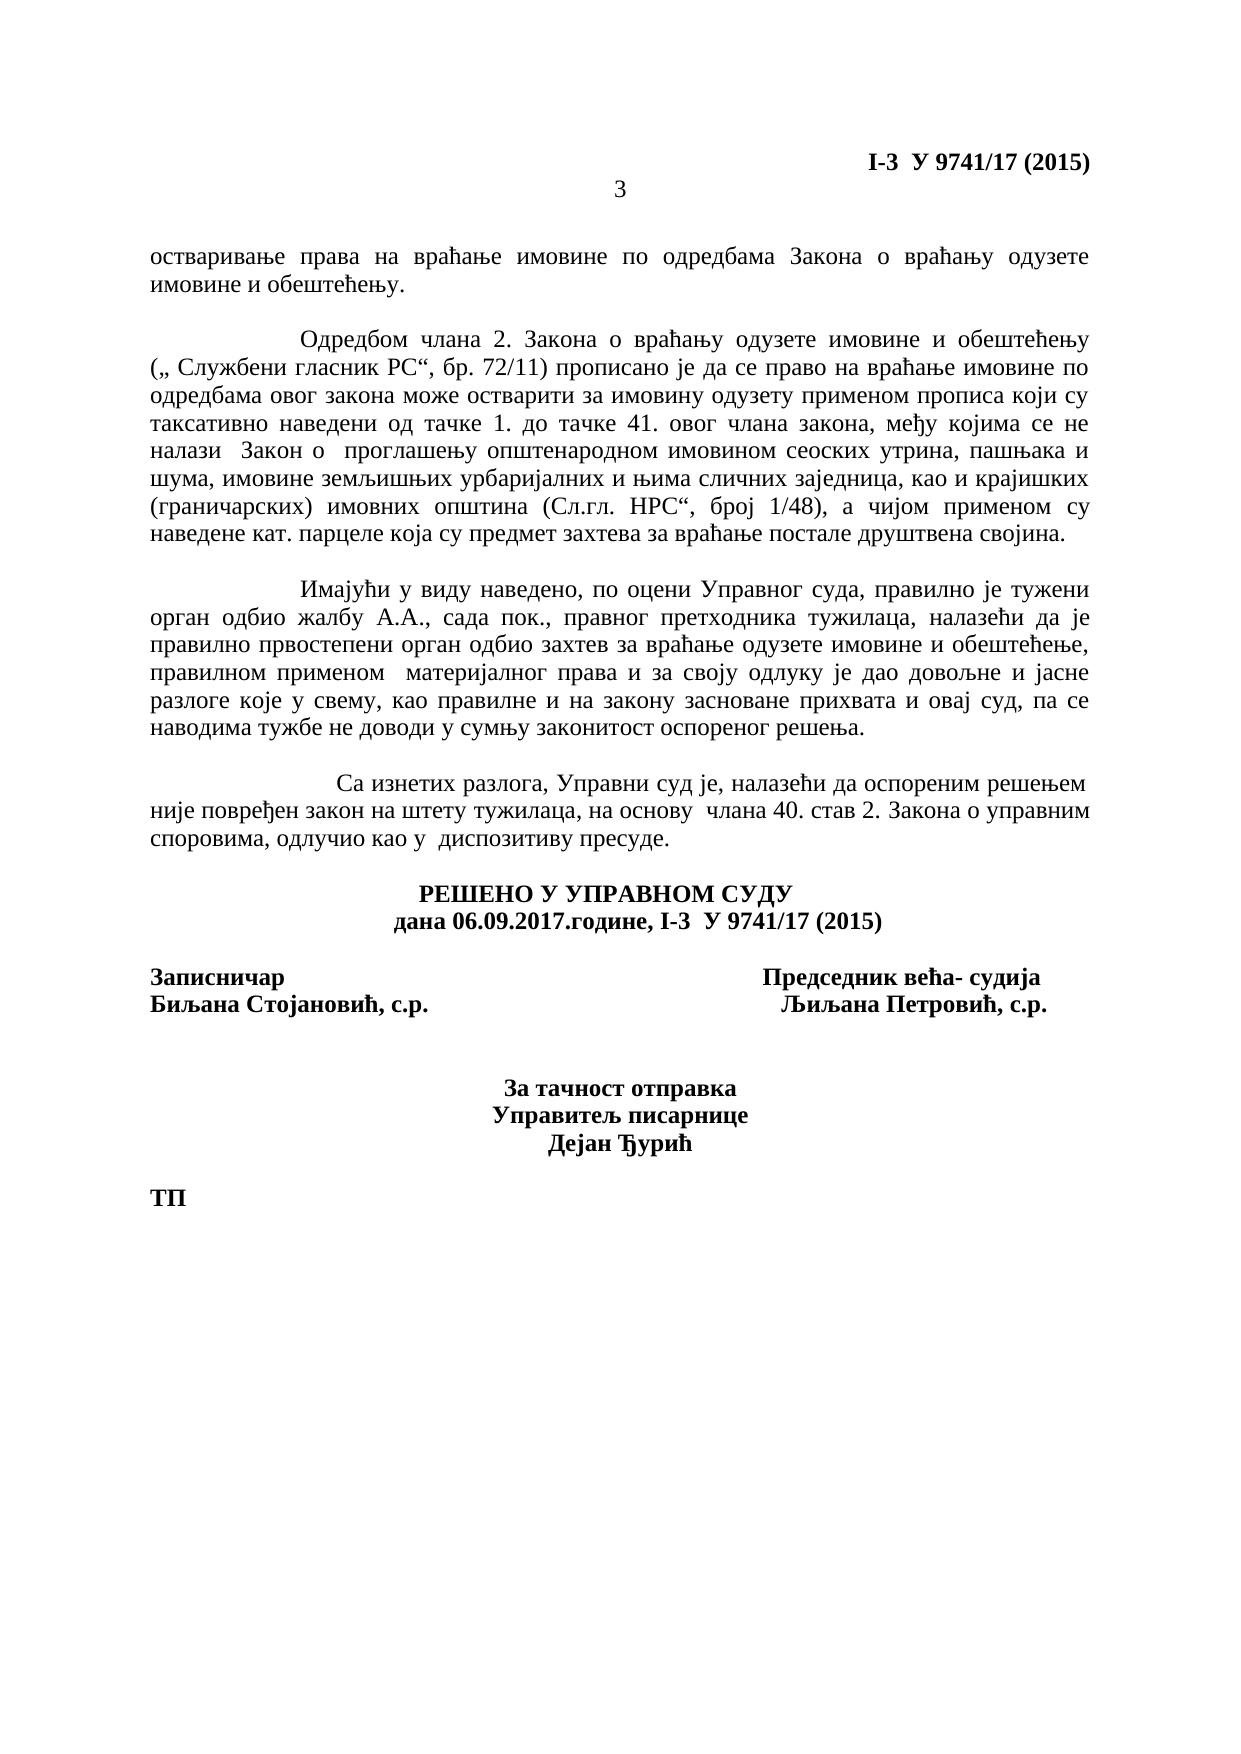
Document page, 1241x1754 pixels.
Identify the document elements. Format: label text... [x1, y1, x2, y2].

text дана 06.09.2017.године, I-3 У 9741/17 (2015) [150, 907, 1090, 935]
text Биљана Стојановић, с.р. Љиљана Петровић, с.р. [150, 991, 1090, 1018]
text За тачност отправка [150, 1074, 1090, 1101]
text Имајући у виду наведено, по оцени Управног суда, правилно је тужени орган одбио жалбу А.А., сада пок., правног претходника тужилаца, налазећи да је правилно првостепени орган одбио захтев за враћање одузете имовине и обештећење, правилном применом материјалног права и за своју одлуку је дао довољне и јасне разлоге које у свему, као правилне и на закону засноване прихвата и овај суд, па се наводима тужбе не доводи у сумњу законитост оспореног решења. [150, 575, 1090, 741]
text Управитељ писарнице [150, 1101, 1090, 1129]
text Са изнетих разлога, Управни суд је, налазећи да оспореним решењем није повређен закон на штету тужилаца, на основу члана 40. став 2. Закона о управним споровима, одлучио као у диспозитиву пресуде. [150, 769, 1090, 852]
text остваривање права на враћање имовине по одредбама Закона о враћању одузете имовине и обештећењу. [150, 242, 1090, 298]
text ТП [150, 1184, 1090, 1212]
text Записничар Председник већа- судија [150, 963, 1090, 991]
text РЕШЕНО У УПРАВНОМ СУДУ [150, 880, 1090, 907]
text Дејан Ђурић [150, 1129, 1090, 1157]
text Одредбом члана 2. Закона о враћању одузете имовине и обештећењу („ Службени гласник РС“, бр. 72/11) прописано је да се право на враћање имовине по одредбама овог закона може остварити за имовину одузету применом прописа који су таксативно наведени од тачке 1. до тачке 41. овог члана закона, међу којима се не налази Закон о проглашењу општенародном имовином сеоских утрина, пашњака и шума, имовине земљишњих урбаријалних и њима сличних заједница, као и крајишких (граничарских) имовних општина (Сл.гл. НРС“, број 1/48), а чијом применом су наведене кат. парцеле која су предмет захтева за враћање постале друштвена својина. [150, 326, 1090, 547]
